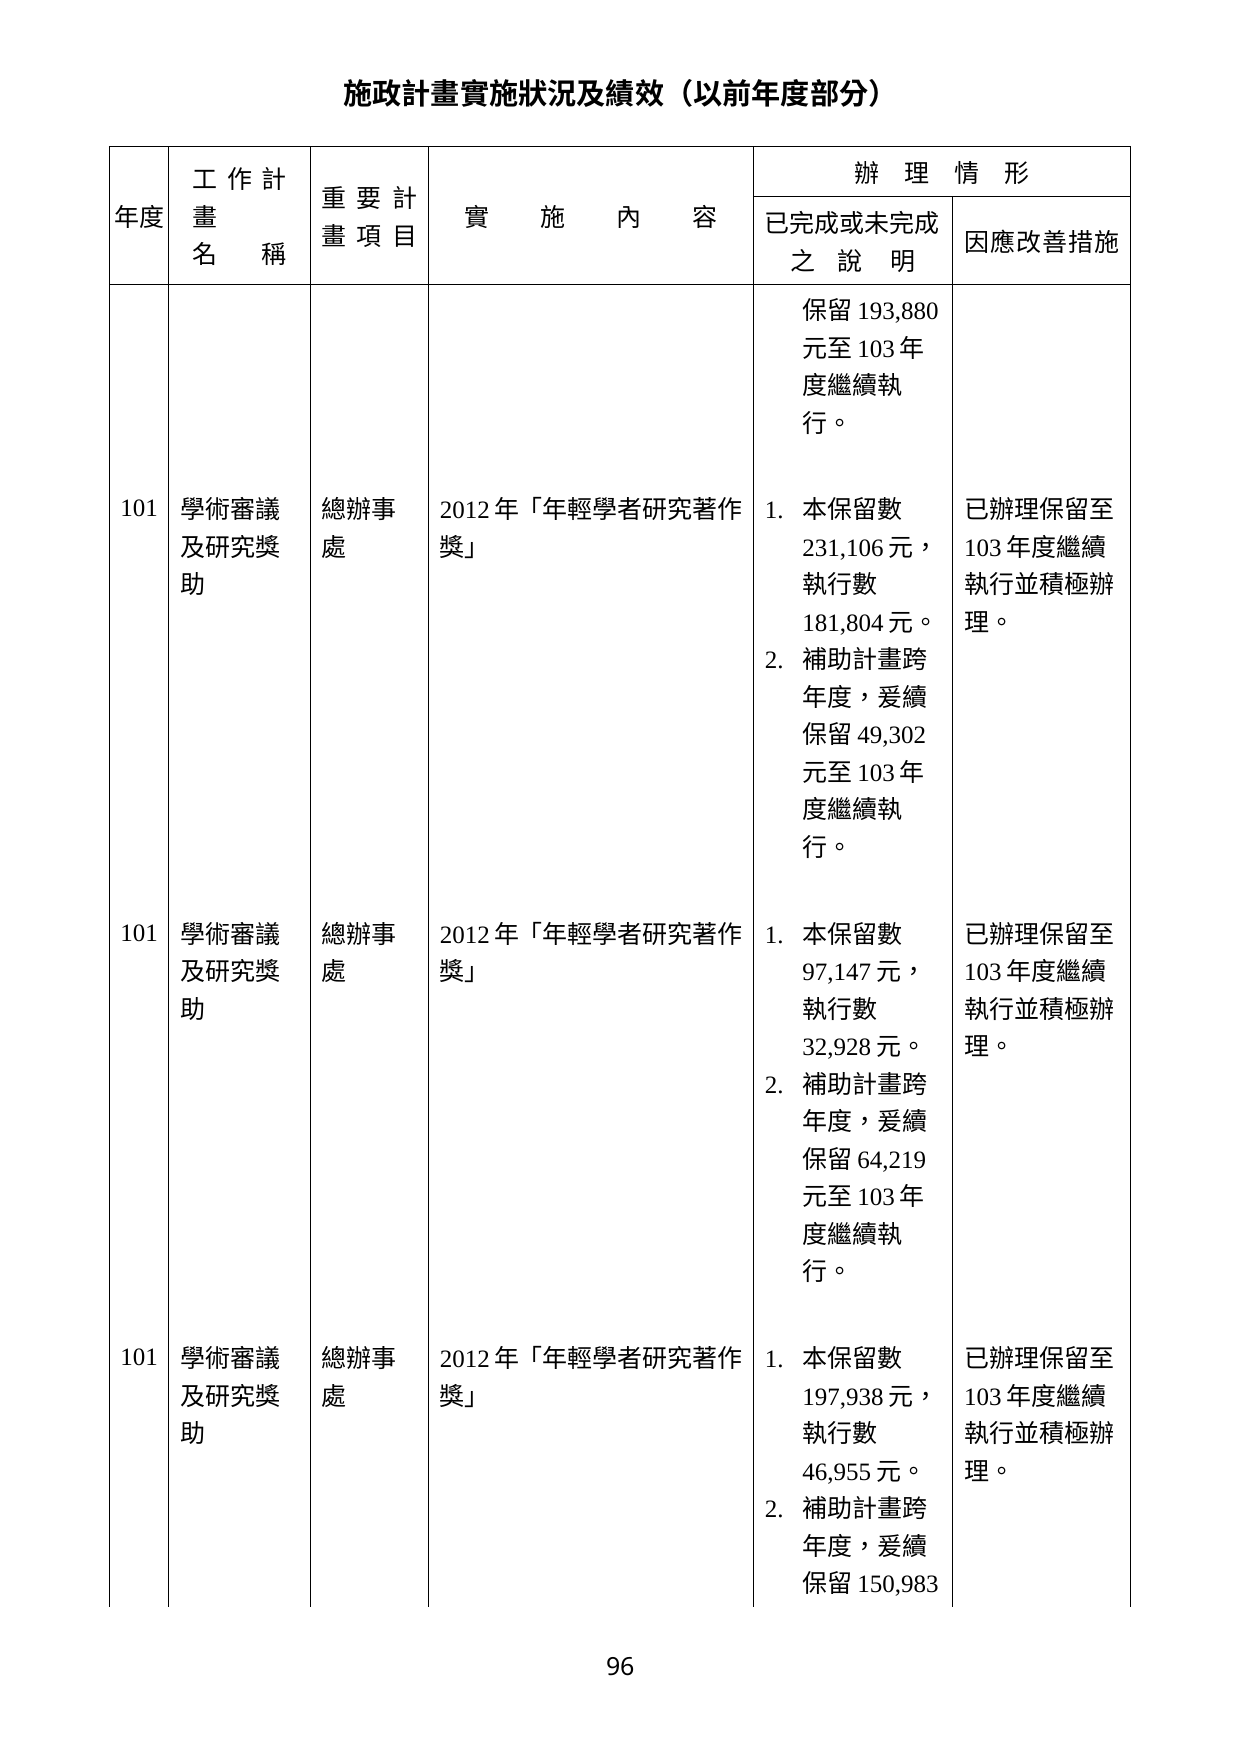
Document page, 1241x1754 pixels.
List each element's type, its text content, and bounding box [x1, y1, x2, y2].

table_cell 本保留數231,106元，執行數181,804元。 補助計畫跨年度，爰續保留49,302元至103年度繼續執行。 [754, 484, 952, 908]
table_cell 已辦理保留至103年度繼續執行並積極辦理。 [953, 908, 1130, 1332]
table_header 辦理情形 [754, 147, 1130, 196]
table_cell 本保留數197,938元，執行數46,955元。 補助計畫跨年度，爰續保留150,983 [754, 1332, 952, 1607]
table_header 重要計畫項目 [311, 147, 428, 284]
table_cell 已完成或未完成 之 說 明 [754, 197, 952, 284]
table_cell 總辦事處 [311, 1332, 428, 1607]
table_cell [169, 285, 310, 483]
table_cell 2012年「年輕學者研究著作獎」 [429, 1332, 753, 1607]
table_cell 學術審議及研究獎助 [169, 908, 310, 1332]
table_cell 已辦理保留至103年度繼續執行並積極辦理。 [953, 484, 1130, 908]
table_cell 本保留數97,147元，執行數32,928元。 補助計畫跨年度，爰續保留64,219元至103年度繼續執行。 [754, 908, 952, 1332]
table_cell [429, 285, 753, 483]
table_cell [311, 285, 428, 483]
table_header 工作計畫 名稱 [169, 147, 310, 284]
table_cell 學術審議及研究獎助 [169, 1332, 310, 1607]
table_cell 已辦理保留至103年度繼續執行並積極辦理。 [953, 1332, 1130, 1607]
table_cell 總辦事處 [311, 908, 428, 1332]
table_cell 101 [110, 908, 168, 1332]
table_cell [110, 285, 168, 483]
table_cell 101 [110, 484, 168, 908]
table_cell 101 [110, 1332, 168, 1607]
table_cell [953, 285, 1130, 483]
table_cell 2012年「年輕學者研究著作獎」 [429, 484, 753, 908]
table_cell 2012年「年輕學者研究著作獎」 [429, 908, 753, 1332]
table_header 年度 [110, 147, 168, 284]
table_cell 總辦事處 [311, 484, 428, 908]
table_header 實施內容 [429, 147, 753, 284]
table_cell 學術審議及研究獎助 [169, 484, 310, 908]
table_cell 本保留數460,353元，執行數266,473元。 補助計畫跨年度，爰續保留193,880元至103年度繼續執行。 [754, 285, 952, 483]
table_cell 因應改善措施 [953, 197, 1130, 284]
